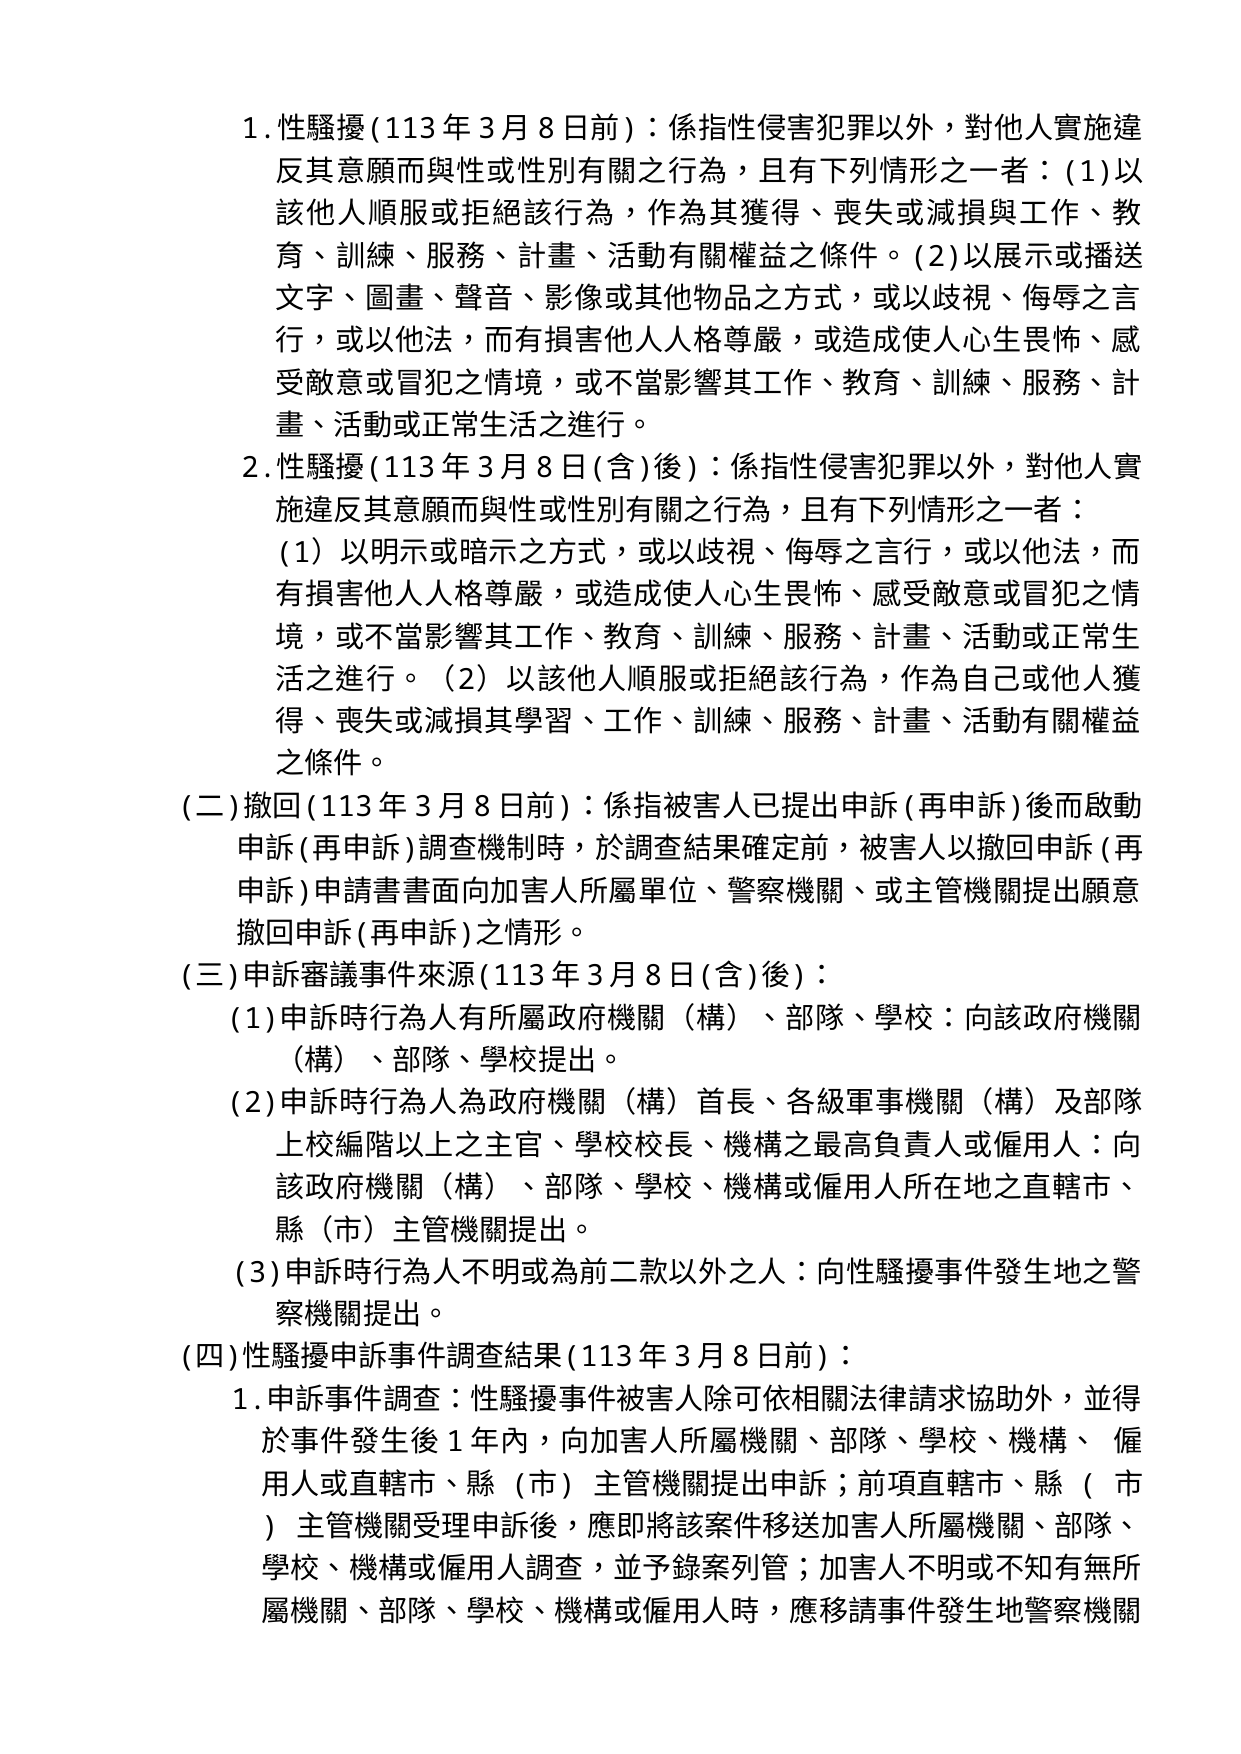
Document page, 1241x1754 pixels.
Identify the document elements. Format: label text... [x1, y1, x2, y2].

table_header 統計資料背景說明 資料種類：社會保護統計 資料項目：桃園市性騷擾申訴事件調查/審議結果(適用113年上半年) 一、發布及編製機關單位 ＊發布機關、單位：桃園市政府社會局會計室 ＊編製單位：桃園市政府家庭暴力暨性侵害防治中心 ＊聯絡電話：(03)3322101#6444 ＊傳真：(03)3348721 ＊電子信箱：10075291@mail.tycg.gov.tw 二、發布形式 二、發布形式 ＊口頭： ( )記者會或說明會 ＊書面： ( )新聞稿 ( )報表 ( )書刊，刊名： ＊電子媒體： ( )線上書刊及資料庫， 網址： ( )磁片 ( )光碟片 (√)其他 Open Document File (odf)、Portable Document Format (pdf) 或Excel檔案。 三、資料範圍、週期及時效 ＊統計地區範圍及對象：凡依據性騷擾防治法所執行之業務項目，均為統計範圍及對象。 ＊統計標準時間：上半年以1至6月、下半年以7至12月之事實為準。 ＊統計項目定義： (一)性騷擾： 1.性騷擾(113年3月8日前)：係指性侵害犯罪以外，對他人實施違反其意願而與性或性別有關之行為，且有下列情形之一者：(1)以該他人順服或拒絕該行為，作為其獲得、喪失或減損與工作、教育、訓練、服務、計畫、活動有關權益之條件。(2)以展示或播送文字、圖畫、聲音、影像或其他物品之方式，或以歧視、侮辱之言行，或以他法，而有損害他人人格尊嚴，或造成使人心生畏怖、感受敵意或冒犯之情境，或不當影響其工作、教育、訓練、服務、計畫、活動或正常生活之進行。 2.性騷擾(113年3月8日(含)後)：係指性侵害犯罪以外，對他人實施違反其意願而與性或性別有關之行為，且有下列情形之一者： (1）以明示或暗示之方式，或以歧視、侮辱之言行，或以他法，而有損害他人人格尊嚴，或造成使人心生畏怖、感受敵意或冒犯之情境，或不當影響其工作、教育、訓練、服務、計畫、活動或正常生活之進行。（2）以該他人順服或拒絕該行為，作為自己或他人獲得、喪失或減損其學習、工作、訓練、服務、計畫、活動有關權益之條件。 (二)撤回(113年3月8日前)：係指被害人已提出申訴(再申訴)後而啟動申訴(再申訴)調查機制時，於調查結果確定前，被害人以撤回申訴(再申訴)申請書書面向加害人所屬單位、警察機關、或主管機關提出願意撤回申訴(再申訴)之情形。 (三)申訴審議事件來源(113年3月8日(含)後)： (1)申訴時行為人有所屬政府機關（構）、部隊、學校：向該政府機關（構）、部隊、學校提出。 (2)申訴時行為人為政府機關（構）首長、各級軍事機關（構）及部隊上校編階以上之主官、學校校長、機構之最高負責人或僱用人：向該政府機關（構）、部隊、學校、機構或僱用人所在地之直轄市、縣（市）主管機關提出。 (3)申訴時行為人不明或為前二款以外之人：向性騷擾事件發生地之警察機關提出。 (四)性騷擾申訴事件調查結果(113年3月8日前)： 1.申訴事件調查：性騷擾事件被害人除可依相關法律請求協助外，並得於事件發生後1年內，向加害人所屬機關、部隊、學校、機構、 僱用人或直轄市、縣 (市) 主管機關提出申訴；前項直轄市、縣 ( 市 ) 主管機關受理申訴後，應即將該案件移送加害人所屬機關、部隊、學校、機構或僱用人調查，並予錄案列管；加害人不明或不知有無所屬機關、部隊、學校、機構或僱用人時，應移請事件發生地警察機關調查。 2.性騷擾事件主管機關：在中央為衛生福利部；在直轄市為直轄市政府；在縣 (市) 為縣 (市) 政府。 3.警察機關調查者之移送司法偵查：係指依性騷擾防治法第25條所移送之案件。 4.再申訴事件調查：機關、部隊、學校、機構或僱用人逾期未完成調查或當事人不服其調查結果者，當事人得於期限屆滿或調查結果通知到達之次日起30日內，向直轄市、縣 ( 市 ) 主管機關提出再申訴。 5.調解事件：性騷擾事件雙方當事人得以書面或言詞向直轄市、縣 (市) 主管機關申請調解。 (五)性騷擾申訴事件審議結果(113年3月8日(含)後)：係指直轄市、縣(市)主管機關接獲受理主管機關之調查報告及處理建議後，提報審議會審議結果。 (六)調解事件：性騷擾事件雙方當事人得以書面或言詞向直轄市、縣 (市) 主管機關申請調解。 (七)移送司法偵查：係指警察機關依性騷擾防治法第25條第1項所移送司法偵查之案件。 ＊統計單位：件。 ＊統計分類： (一) 113年3月8日前：依「申訴事件調查結果」、「再申訴事件調查結果」、「調解事件調解結果」及「移送司法偵查」分。 (二) 113年3月8日(含)後：依「申訴審議事件來源」、「申訴事件審議結果」、「調解事件調解結果」及「移送司法偵查」分。 ＊發布週期(指資料編製或產生之頻率，如月、季、年等)：半年。 ＊時效(指統計標準時間至資料發布時間之間隔時間)：2個月又10日。 ＊資料變革：無。 四、公開資料發布訊息 ＊預告發布日期(含預告方式及週期)：每半年終了後2個月又10日(遇假日順延)以報表、網際網路發布。 ＊同步發送單位(說明資料發布時同步發送之單位或可同步查得該資料之網址)：衛生福利部統計處、桃園市政府主計處。 五、資料品質 ＊統計指標編製方法與資料來源說明：依據本府家庭暴力暨性侵害防治中心辦理之各項性騷擾防治服務業務資料彙編。 ＊統計資料交叉查核及確保資料合理性之機制(說明各項資料之相互關係及不同資料來源之相關統計差異性)： (一)性騷擾申訴事件調查結果：各類調查者之「成立（不成立、其他）」件數之總和=總計之「成立（不成立、其他）」。 六、須注意及預定改變之事項(說明預定修正之資料、定義、統計方法等及其修正原因)：無。 七、其他事項：無。 [98, 105, 1155, 1629]
